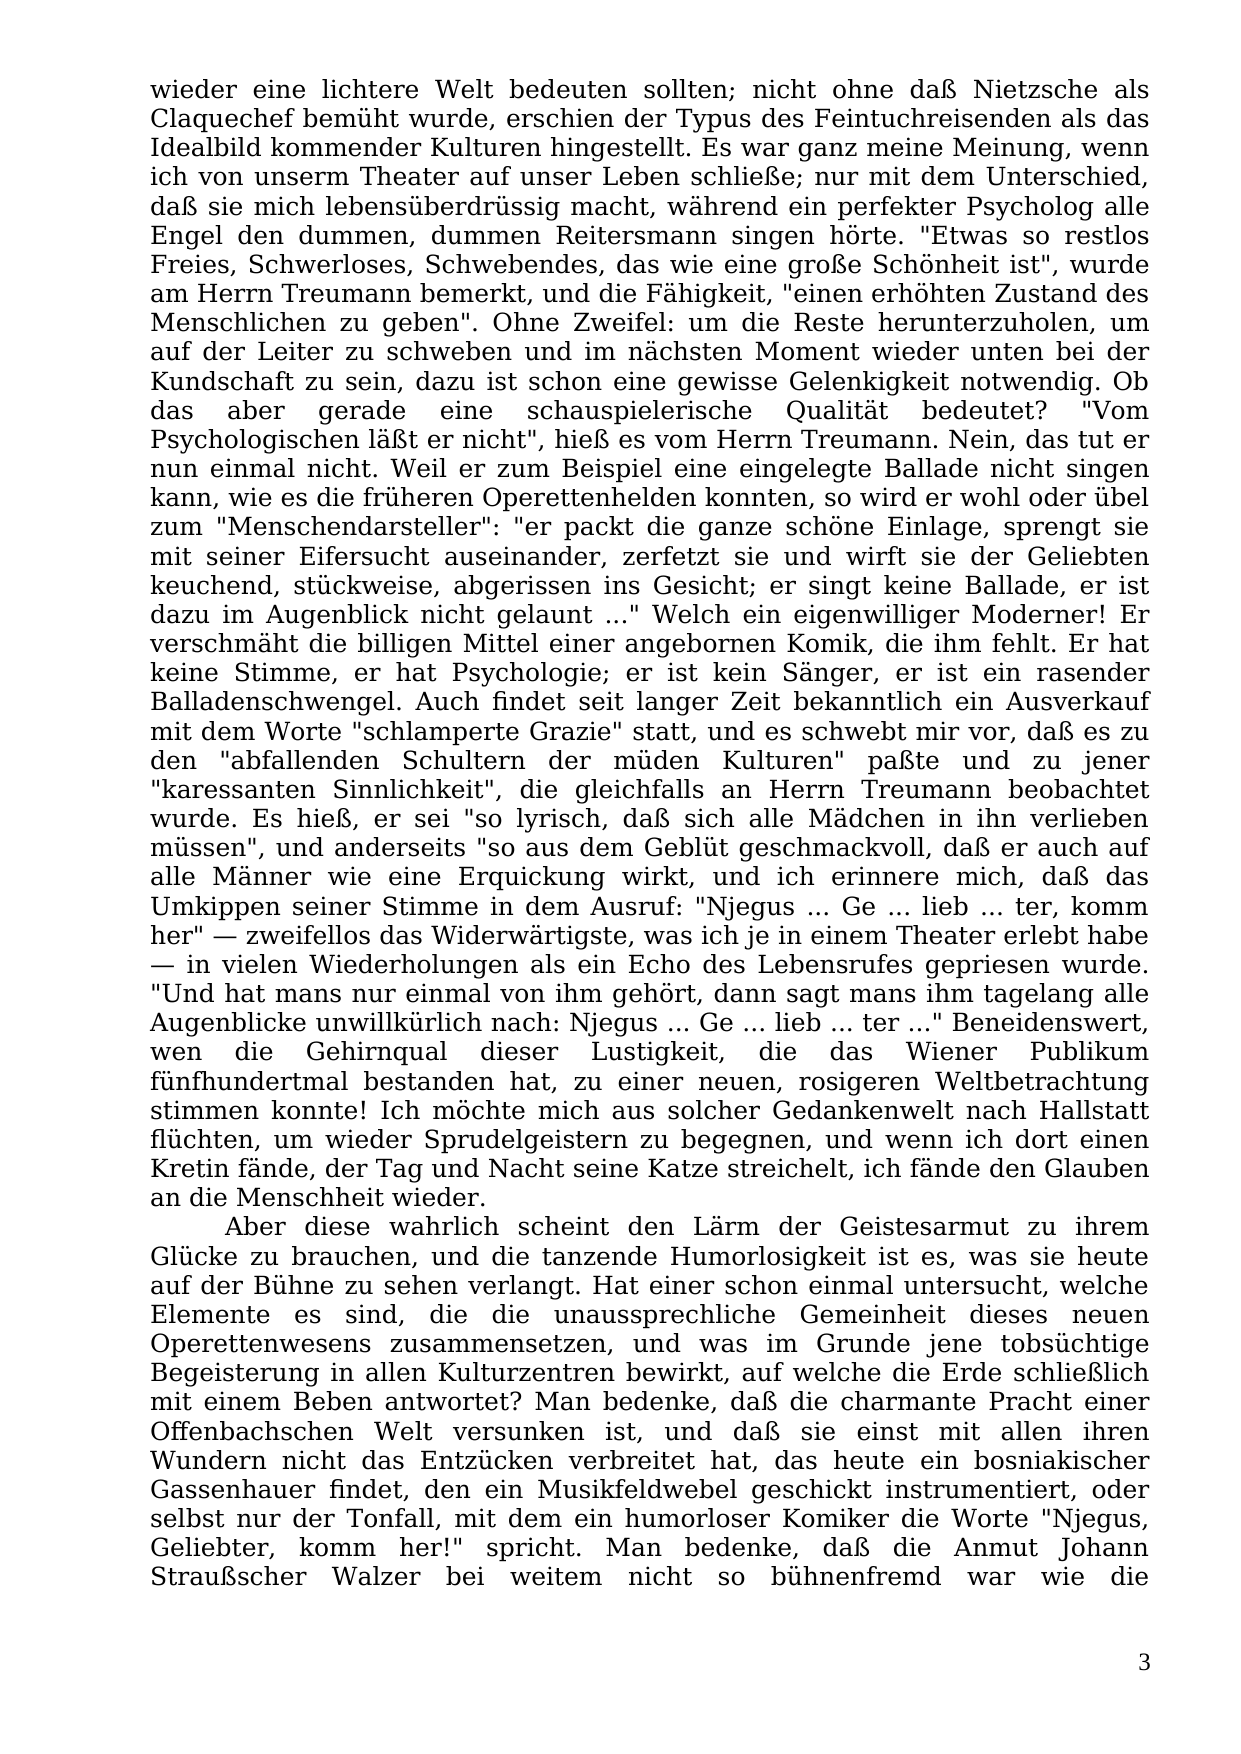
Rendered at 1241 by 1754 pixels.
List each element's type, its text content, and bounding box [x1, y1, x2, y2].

text wieder eine lichtere Welt bedeuten sollten; nicht ohne daß Nietzsche als Claquechef bemüht wurde, erschien der Typus des Feintuchreisenden als das Idealbild kommender Kulturen hingestellt. Es war ganz meine Meinung, wenn ich von unserm Theater auf unser Leben schließe; nur mit dem Unterschied, daß sie mich lebensüberdrüssig macht, während ein perfekter Psycholog alle Engel den dummen, dummen Reitersmann singen hörte. "Etwas so restlos Freies, Schwerloses, Schwebendes, das wie eine große Schönheit ist", wurde am Herrn Treumann bemerkt, und die Fähigkeit, "einen erhöhten Zustand des Menschlichen zu geben". Ohne Zweifel: um die Reste herunterzuholen, um auf der Leiter zu schweben und im nächsten Moment wieder unten bei der Kundschaft zu sein, dazu ist schon eine gewisse Gelenkigkeit notwendig. Ob das aber gerade eine schauspielerische Qualität bedeutet? "Vom Psychologischen läßt er nicht", hieß es vom Herrn Treumann. Nein, das tut er nun einmal nicht. Weil er zum Beispiel eine eingelegte Ballade nicht singen kann, wie es die früheren Operettenhelden konnten, so wird er wohl oder übel zum "Menschendarsteller": "er packt die ganze schöne Einlage, sprengt sie mit seiner Eifersucht auseinander, zerfetzt sie und wirft sie der Geliebten keuchend, stückweise, abgerissen ins Gesicht; er singt keine Ballade, er ist dazu im Augenblick nicht gelaunt ..." Welch ein eigenwilliger Moderner! Er verschmäht die billigen Mittel einer angebornen Komik, die ihm fehlt. Er hat keine Stimme, er hat Psychologie; er ist kein Sänger, er ist ein rasender Balladenschwengel. Auch findet seit langer Zeit bekanntlich ein Ausverkauf mit dem Worte "schlamperte Grazie" statt, und es schwebt mir vor, daß es zu den "abfallenden Schultern der müden Kulturen" paßte und zu jener "karessanten Sinnlichkeit", die gleichfalls an Herrn Treumann beobachtet wurde. Es hieß, er sei "so lyrisch, daß sich alle Mädchen in ihn verlieben müssen", und anderseits "so aus dem Geblüt geschmackvoll, daß er auch auf alle Männer wie eine Erquickung wirkt, und ich erinnere mich, daß das Umkippen seiner Stimme in dem Ausruf: "Njegus ... Ge ... lieb ... ter, komm her" — zweifellos das Widerwärtigste, was ich je in einem Theater erlebt habe — in vielen Wiederholungen als ein Echo des Lebensrufes gepriesen wurde. "Und hat mans nur einmal von ihm gehört, dann sagt mans ihm tagelang alle Augenblicke unwillkürlich nach: Njegus ... Ge ... lieb ... ter ..." Beneidenswert, wen die Gehirnqual dieser Lustigkeit, die das Wiener Publikum fünfhundertmal bestanden hat, zu einer neuen, rosigeren Weltbetrachtung stimmen konnte! Ich möchte mich aus solcher Gedankenwelt nach Hallstatt flüchten, um wieder Sprudelgeistern zu begegnen, und wenn ich dort einen Kretin fände, der Tag und Nacht seine Katze streichelt, ich fände den Glauben an die Menschheit wieder. [150, 75, 1151, 1212]
text Aber diese wahrlich scheint den Lärm der Geistesarmut zu ihrem Glücke zu brauchen, und die tanzende Humorlosigkeit ist es, was sie heute auf der Bühne zu sehen verlangt. Hat einer schon einmal untersucht, welche Elemente es sind, die die unaussprechliche Gemeinheit dieses neuen Operettenwesens zusammensetzen, und was im Grunde jene tobsüchtige Begeisterung in allen Kulturzentren bewirkt, auf welche die Erde schließlich mit einem Beben antwortet? Man bedenke, daß die charmante Pracht einer Offenbachschen Welt versunken ist, und daß sie einst mit allen ihren Wundern nicht das Entzücken verbreitet hat, das heute ein bosniakischer Gassenhauer findet, den ein Musikfeldwebel geschickt instrumentiert, oder selbst nur der Tonfall, mit dem ein humorloser Komiker die Worte "Njegus, Geliebter, komm her!" spricht. Man bedenke, daß die Anmut Johann Straußscher Walzer bei weitem nicht so bühnenfremd war wie die [150, 1212, 1151, 1592]
